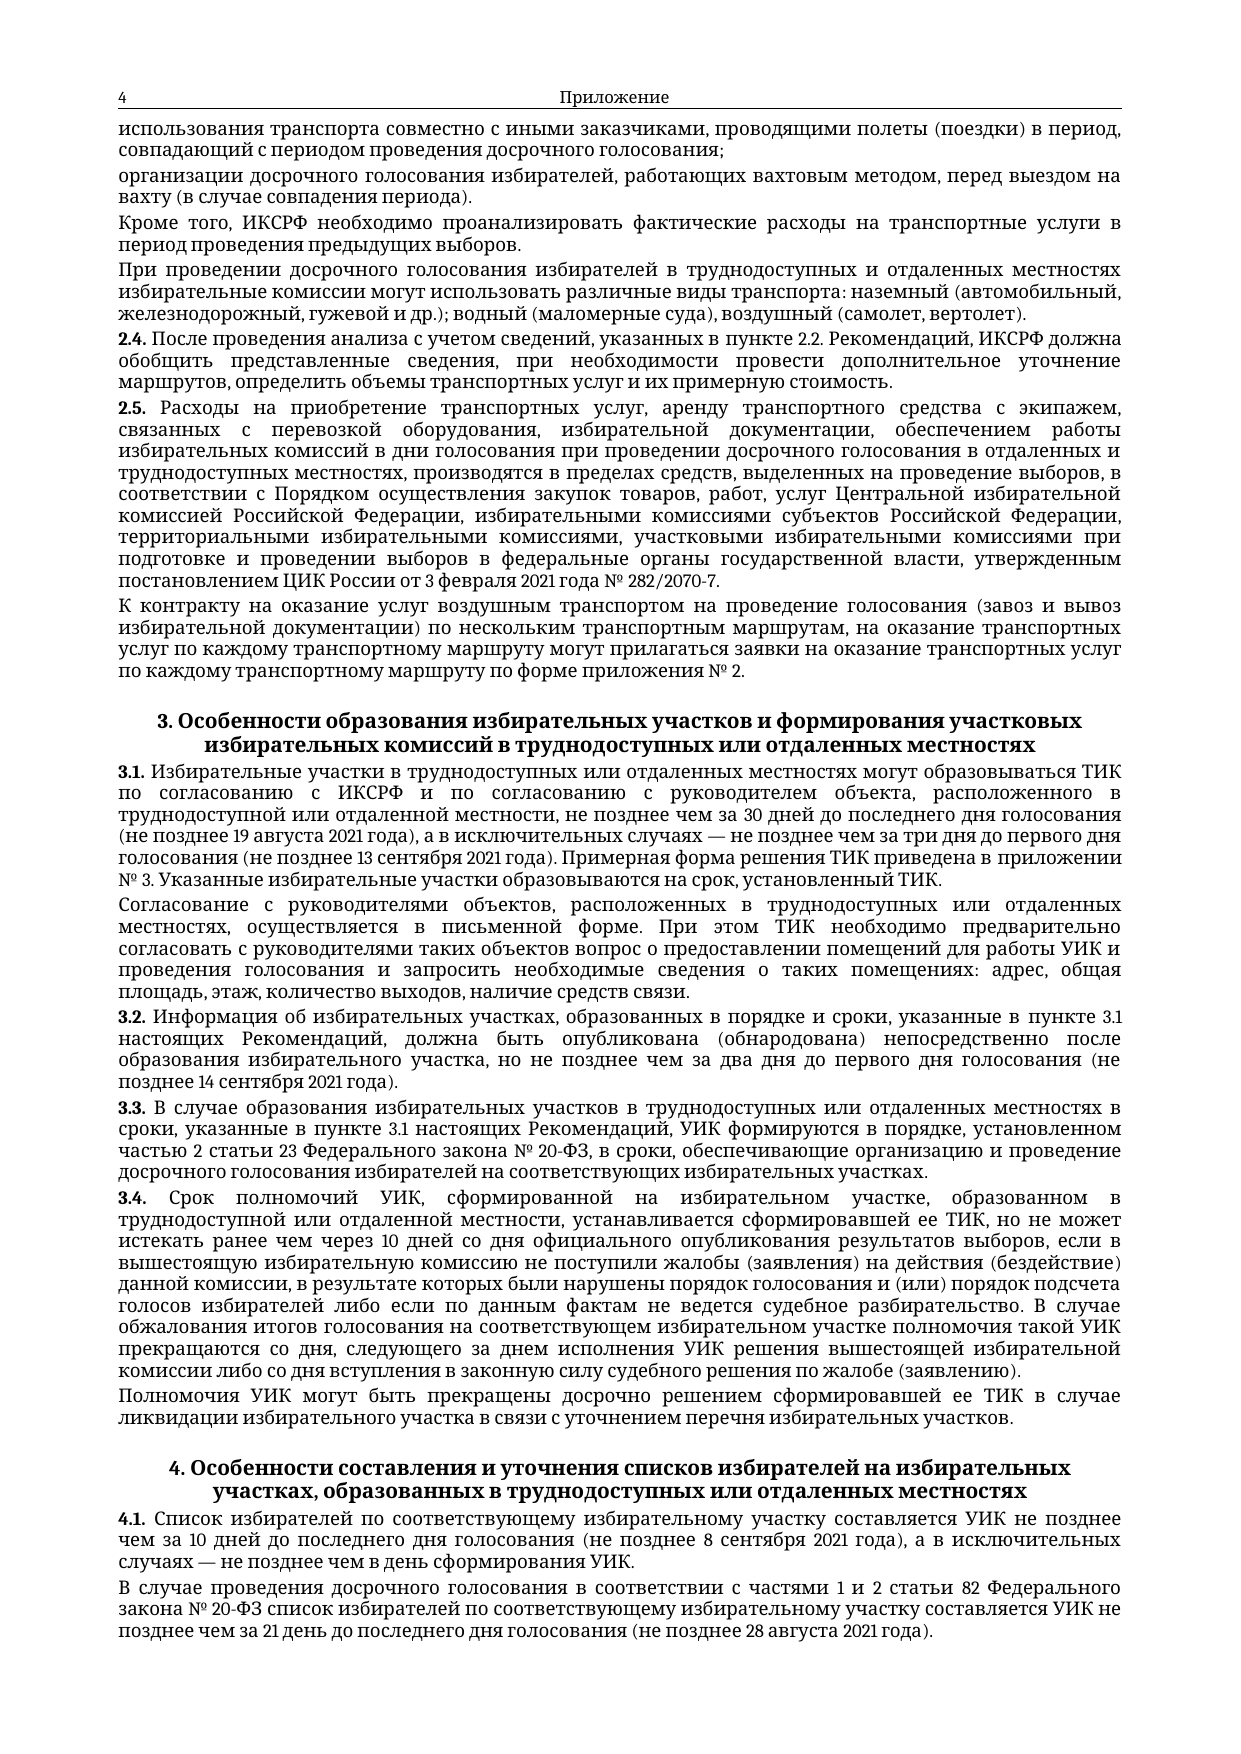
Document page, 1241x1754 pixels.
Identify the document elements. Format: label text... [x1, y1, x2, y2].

subtitle 4. Особенности составления и уточнения списков избирателей на избирательных участках, образованных в труднодоступных или отдаленных местностях [118, 1456, 1122, 1504]
text Полномочия УИК могут быть прекращены досрочно решением сформировавшей ее ТИК в случае ликвидации избирательного участка в связи с уточнением перечня избирательных участков. [118, 1386, 1122, 1429]
text использования транспорта совместно с иными заказчиками, проводящими полеты (поездки) в период, совпадающий с периодом проведения досрочного голосования; [118, 118, 1122, 161]
text 2.5. Расходы на приобретение транспортных услуг, аренду транспортного средства с экипажем, связанных с перевозкой оборудования, избирательной документации, обеспечением работы избирательных комиссий в дни голосования при проведении досрочного голосования в отдаленных и труднодоступных местностях, производятся в пределах средств, выделенных на проведение выборов, в соответствии с Порядком осуществления закупок товаров, работ, услуг Центральной избирательной комиссией Российской Федерации, избирательными комиссиями субъектов Российской Федерации, территориальными избирательными комиссиями, участковыми избирательными комиссиями при подготовке и проведении выборов в федеральные органы государственной власти, утвержденным постановлением ЦИК России от 3 февраля 2021 года № 282/2070-7. [118, 398, 1122, 592]
text Согласование с руководителями объектов, расположенных в труднодоступных или отдаленных местностях, осуществляется в письменной форме. При этом ТИК необходимо предварительно согласовать с руководителями таких объектов вопрос о предоставлении помещений для работы УИК и проведения голосования и запросить необходимые сведения о таких помещениях: адрес, общая площадь, этаж, количество выходов, наличие средств связи. [118, 895, 1122, 1003]
text 3.3. В случае образования избирательных участков в труднодоступных или отдаленных местностях в сроки, указанные в пункте 3.1 настоящих Рекомендаций, УИК формируются в порядке, установленном частью 2 статьи 23 Федерального закона № 20-ФЗ, в сроки, обеспечивающие организацию и проведение досрочного голосования избирателей на соответствующих избирательных участках. [118, 1097, 1122, 1183]
text К контракту на оказание услуг воздушным транспортом на проведение голосования (завоз и вывоз избирательной документации) по нескольким транспортным маршрутам, на оказание транспортных услуг по каждому транспортному маршруту могут прилагаться заявки на оказание транспортных услуг по каждому транспортному маршруту по форме приложения № 2. [118, 596, 1122, 682]
text 2.4. После проведения анализа с учетом сведений, указанных в пункте 2.2. Рекомендаций, ИКСРФ должна обобщить представленные сведения, при необходимости провести дополнительное уточнение маршрутов, определить объемы транспортных услуг и их примерную стоимость. [118, 329, 1122, 393]
text 4.1. Список избирателей по соответствующему избирательному участку составляется УИК не позднее чем за 10 дней до последнего дня голосования (не позднее 8 сентября 2021 года), а в исключительных случаях — не позднее чем в день сформирования УИК. [118, 1508, 1122, 1573]
text 3.4. Срок полномочий УИК, сформированной на избирательном участке, образованном в труднодоступной или отдаленной местности, устанавливается сформировавшей ее ТИК, но не может истекать ранее чем через 10 дней со дня официального опубликования результатов выборов, если в вышестоящую избирательную комиссию не поступили жалобы (заявления) на действия (бездействие) данной комиссии, в результате которых были нарушены порядок голосования и (или) порядок подсчета голосов избирателей либо если по данным фактам не ведется судебное разбирательство. В случае обжалования итогов голосования на соответствующем избирательном участке полномочия такой УИК прекращаются со дня, следующего за днем исполнения УИК решения вышестоящей избирательной комиссии либо со дня вступления в законную силу судебного решения по жалобе (заявлению). [118, 1188, 1122, 1382]
text 3.1. Избирательные участки в труднодоступных или отдаленных местностях могут образовываться ТИК по согласованию с ИКСРФ и по согласованию с руководителем объекта, расположенного в труднодоступной или отдаленной местности, не позднее чем за 30 дней до последнего дня голосования (не позднее 19 августа 2021 года), а в исключительных случаях — не позднее чем за три дня до первого дня голосования (не позднее 13 сентября 2021 года). Примерная форма решения ТИК приведена в приложении № 3. Указанные избирательные участки образовываются на срок, установленный ТИК. [118, 761, 1122, 891]
text организации досрочного голосования избирателей, работающих вахтовым методом, перед выездом на вахту (в случае совпадения периода). [118, 165, 1122, 208]
text 3.2. Информация об избирательных участках, образованных в порядке и сроки, указанные в пункте 3.1 настоящих Рекомендаций, должна быть опубликована (обнародована) непосредственно после образования избирательного участка, но не позднее чем за два дня до первого дня голосования (не позднее 14 сентября 2021 года). [118, 1007, 1122, 1093]
subtitle 3. Особенности образования избирательных участков и формирования участковых избирательных комиссий в труднодоступных или отдаленных местностях [118, 709, 1122, 757]
text При проведении досрочного голосования избирателей в труднодоступных и отдаленных местностях избирательные комиссии могут использовать различные виды транспорта: наземный (автомобильный, железнодорожный, гужевой и др.); водный (маломерные суда), воздушный (самолет, вертолет). [118, 260, 1122, 324]
text Кроме того, ИКСРФ необходимо проанализировать фактические расходы на транспортные услуги в период проведения предыдущих выборов. [118, 213, 1122, 256]
text В случае проведения досрочного голосования в соответствии с частями 1 и 2 статьи 82 Федерального закона № 20-ФЗ список избирателей по соответствующему избирательному участку составляется УИК не позднее чем за 21 день до последнего дня голосования (не позднее 28 августа 2021 года). [118, 1577, 1122, 1642]
